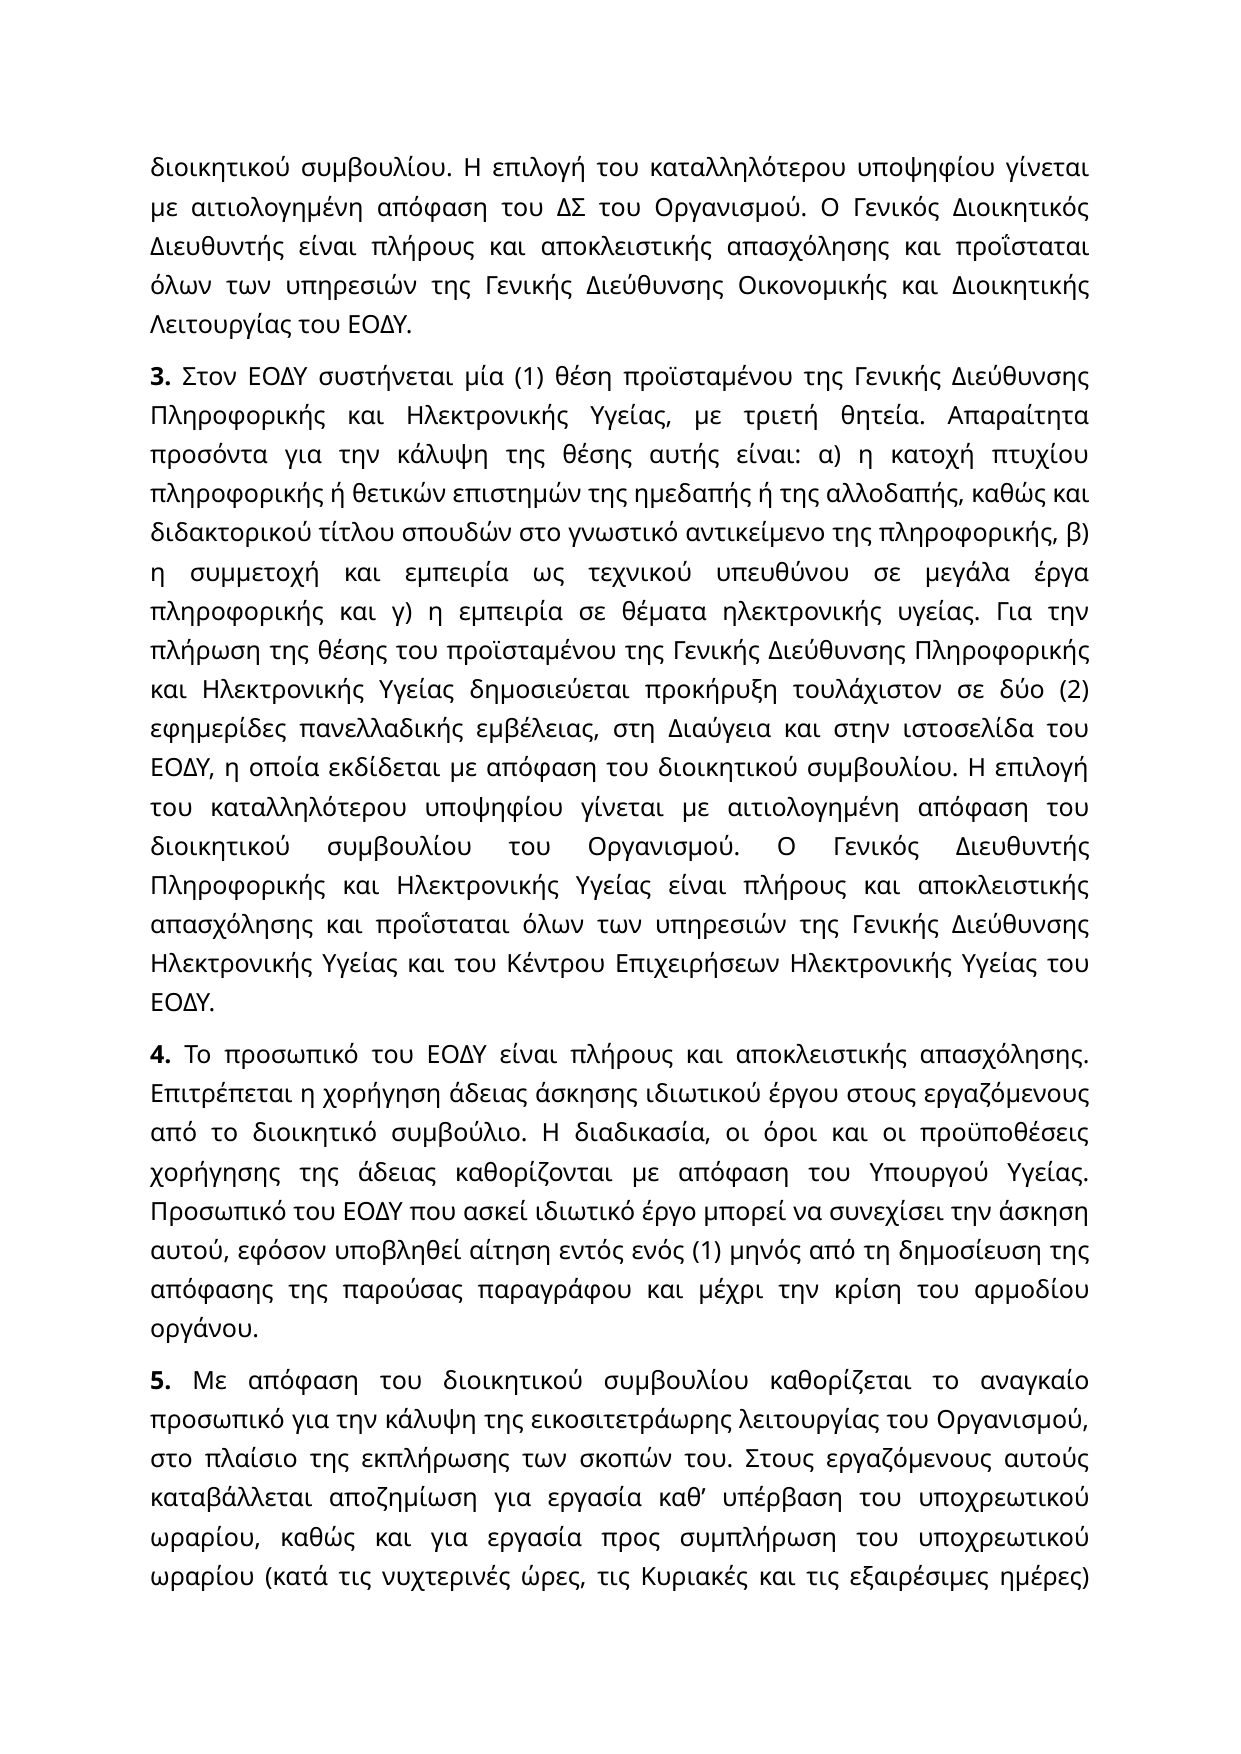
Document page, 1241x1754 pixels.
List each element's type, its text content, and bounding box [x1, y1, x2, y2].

text 3. Στον ΕΟΔΥ συστήνεται μία (1) θέση προϊσταμένου της Γενικής Διεύθυνσης Πληροφορικής και Ηλεκτρονικής Υγείας, με τριετή θητεία. Απαραίτητα προσόντα για την κάλυψη της θέσης αυτής είναι: α) η κατοχή πτυχίου πληροφορικής ή θετικών επιστημών της ημεδαπής ή της αλλοδαπής, καθώς και διδακτορικού τίτλου σπουδών στο γνωστικό αντικείμενο της πληροφορικής, β) η συμμετοχή και εμπειρία ως τεχνικού υπευθύνου σε μεγάλα έργα πληροφορικής και γ) η εμπειρία σε θέματα ηλεκτρονικής υγείας. Για την πλήρωση της θέσης του προϊσταμένου της Γενικής Διεύθυνσης Πληροφορικής και Ηλεκτρονικής Υγείας δημοσιεύεται προκήρυξη τουλάχιστον σε δύο (2) εφημερίδες πανελλαδικής εμβέλειας, στη Διαύγεια και στην ιστοσελίδα του ΕΟΔΥ, η οποία εκδίδεται με απόφαση του διοικητικού συμβουλίου. Η επιλογή του καταλληλότερου υποψηφίου γίνεται με αιτιολογημένη απόφαση του διοικητικού συμβουλίου του Οργανισμού. Ο Γενικός Διευθυντής Πληροφορικής και Ηλεκτρονικής Υγείας είναι πλήρους και αποκλειστικής απασχόλησης και προΐσταται όλων των υπηρεσιών της Γενικής Διεύθυνσης Ηλεκτρονικής Υγείας και του Κέντρου Επιχειρήσεων Ηλεκτρονικής Υγείας του ΕΟΔΥ. [150, 358, 1090, 1019]
text 5. Με απόφαση του διοικητικού συμβουλίου καθορίζεται το αναγκαίο προσωπικό για την κάλυψη της εικοσιτετράωρης λειτουργίας του Οργανισμού, στο πλαίσιο της εκπλήρωσης των σκοπών του. Στους εργαζόμενους αυτούς καταβάλλεται αποζημίωση για εργασία καθ’ υπέρβαση του υποχρεωτικού ωραρίου, καθώς και για εργασία προς συμπλήρωση του υποχρεωτικού ωραρίου (κατά τις νυχτερινές ώρες, τις Κυριακές και τις εξαιρέσιμες ημέρες) [150, 1362, 1090, 1592]
text 4. Το προσωπικό του ΕΟΔΥ είναι πλήρους και αποκλειστικής απασχόλησης. Επιτρέπεται η χορήγηση άδειας άσκησης ιδιωτικού έργου στους εργαζόμενους από το διοικητικό συμβούλιο. Η διαδικασία, οι όροι και οι προϋποθέσεις χορήγησης της άδειας καθορίζονται με απόφαση του Υπουργού Υγείας. Προσωπικό του ΕΟΔΥ που ασκεί ιδιωτικό έργο μπορεί να συνεχίσει την άσκηση αυτού, εφόσον υποβληθεί αίτηση εντός ενός (1) μηνός από τη δημοσίευση της απόφασης της παρούσας παραγράφου και μέχρι την κρίση του αρμοδίου οργάνου. [150, 1037, 1090, 1345]
text διοικητικού συμβουλίου. Η επιλογή του καταλληλότερου υποψηφίου γίνεται με αιτιολογημένη απόφαση του ΔΣ του Οργανισμού. Ο Γενικός Διοικητικός Διευθυντής είναι πλήρους και αποκλειστικής απασχόλησης και προΐσταται όλων των υπηρεσιών της Γενικής Διεύθυνσης Οικονομικής και Διοικητικής Λειτουργίας του ΕΟΔΥ. [150, 150, 1090, 341]
